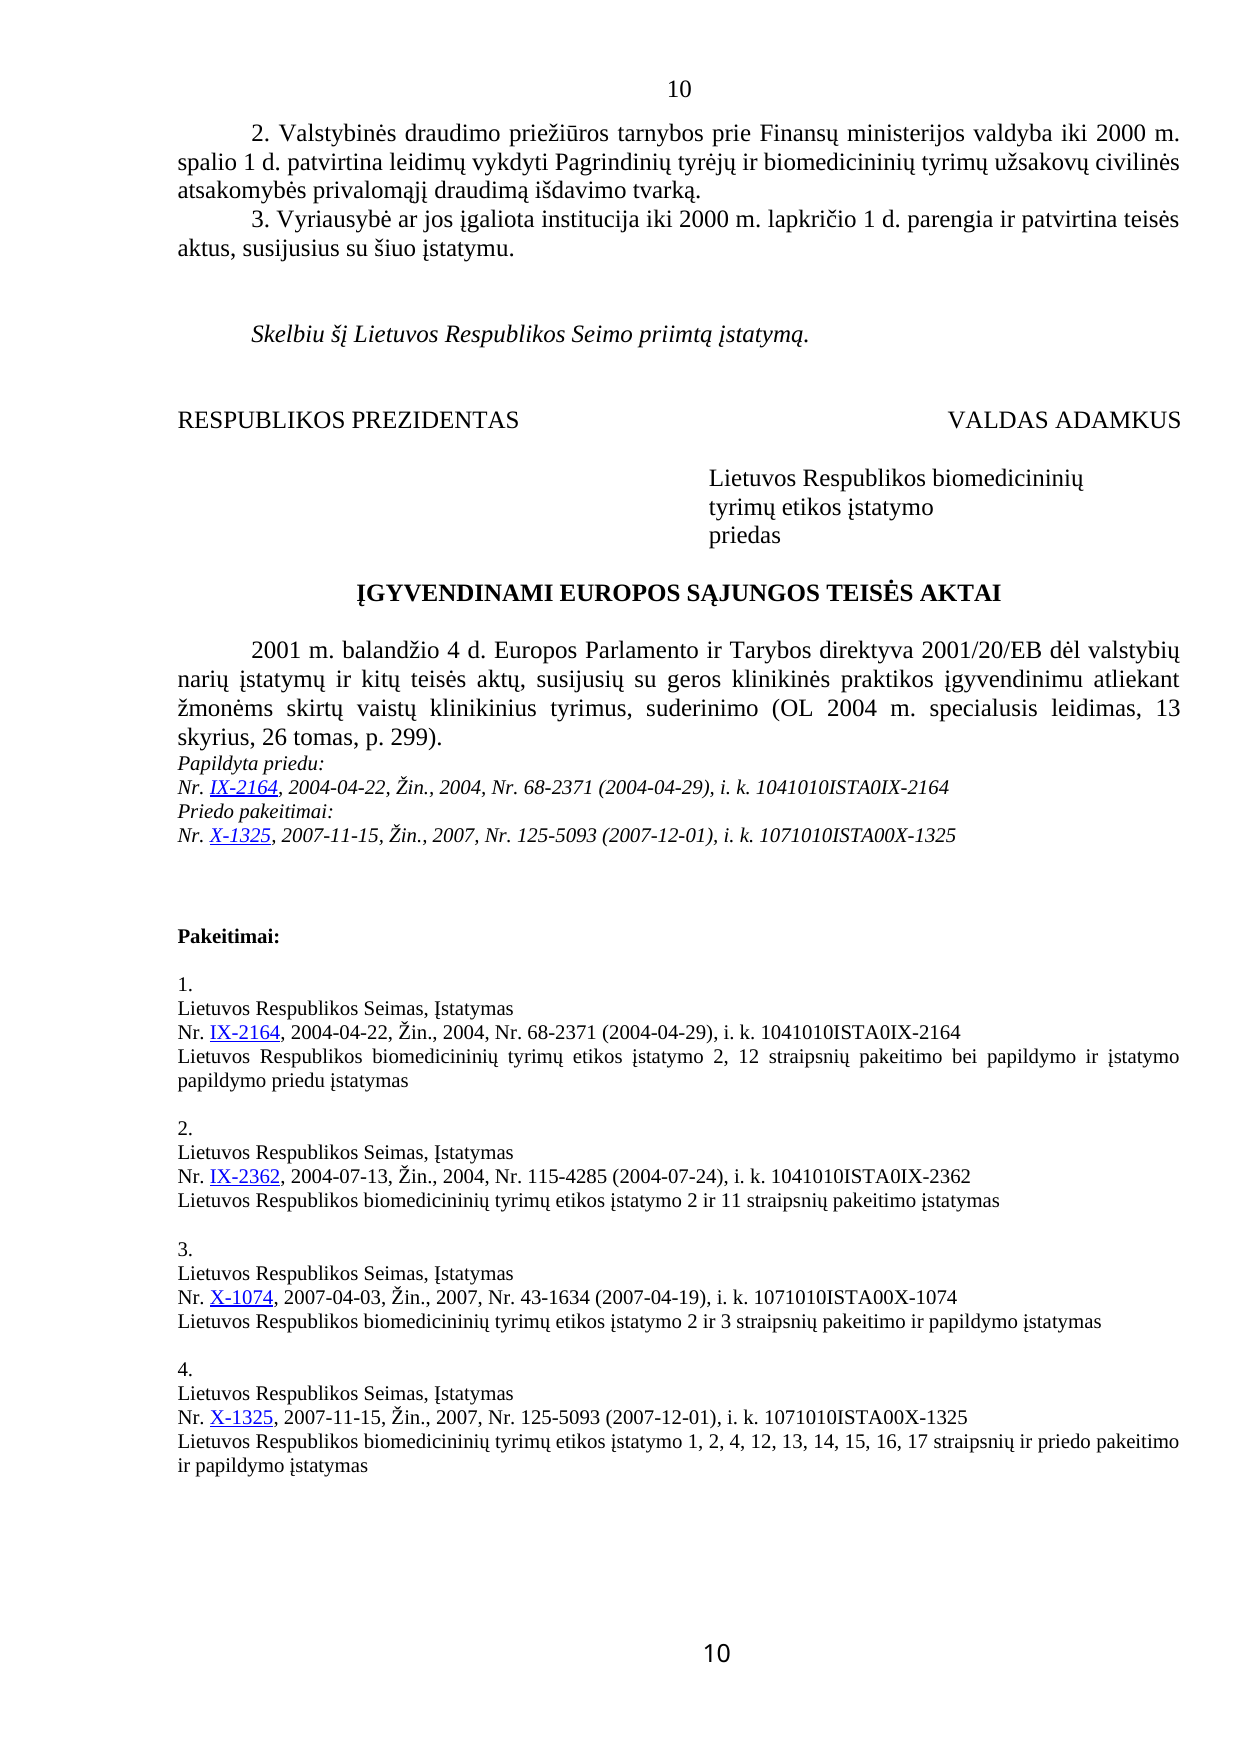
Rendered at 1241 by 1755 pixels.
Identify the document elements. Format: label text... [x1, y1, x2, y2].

text 3. Vyriausybė ar jos įgaliota institucija iki 2000 m. lapkričio 1 d. parengia ir patvirtina teisės aktus, susijusius su šiuo įstatymu. [177, 204, 1181, 262]
text 2. [177, 1116, 1181, 1140]
text Lietuvos Respublikos Seimas, Įstatymas [177, 1140, 1181, 1164]
text Nr. X-1325, 2007-11-15, Žin., 2007, Nr. 125-5093 (2007-12-01), i. k. 1071010ISTA00X-1325 [177, 1405, 1181, 1429]
text Lietuvos Respublikos Seimas, Įstatymas [177, 1261, 1181, 1285]
text Nr. IX-2164, 2004-04-22, Žin., 2004, Nr. 68-2371 (2004-04-29), i. k. 1041010ISTA0IX-2164 [177, 775, 1181, 799]
text Skelbiu šį Lietuvos Respublikos Seimo priimtą įstatymą. [177, 319, 1181, 348]
text RESPUBLIKOS PREZIDENTAS VALDAS ADAMKUS [177, 406, 1181, 434]
text priedas [177, 521, 1181, 549]
text Lietuvos Respublikos Seimas, Įstatymas [177, 1381, 1181, 1405]
text Lietuvos Respublikos biomedicininių tyrimų etikos įstatymo 2 ir 3 straipsnių pakeitimo ir papildymo įstatymas [177, 1309, 1181, 1333]
text Lietuvos Respublikos biomedicininių tyrimų etikos įstatymo 1, 2, 4, 12, 13, 14, 15, 16, 17 straipsnių ir priedo pakeitimo ir papildymo įstatymas [177, 1429, 1181, 1477]
text Nr. IX-2164, 2004-04-22, Žin., 2004, Nr. 68-2371 (2004-04-29), i. k. 1041010ISTA0IX-2164 [177, 1020, 1181, 1044]
text Lietuvos Respublikos Seimas, Įstatymas [177, 996, 1181, 1020]
text Lietuvos Respublikos biomedicininių tyrimų etikos įstatymo 2 ir 11 straipsnių pakeitimo įstatymas [177, 1188, 1181, 1212]
text Nr. IX-2362, 2004-07-13, Žin., 2004, Nr. 115-4285 (2004-07-24), i. k. 1041010ISTA0IX-2362 [177, 1164, 1181, 1188]
text Pakeitimai: [177, 924, 1181, 948]
text Nr. X-1325, 2007-11-15, Žin., 2007, Nr. 125-5093 (2007-12-01), i. k. 1071010ISTA00X-1325 [177, 823, 1181, 847]
text Lietuvos Respublikos biomedicininių [177, 463, 1181, 492]
text Nr. X-1074, 2007-04-03, Žin., 2007, Nr. 43-1634 (2007-04-19), i. k. 1071010ISTA00X-1074 [177, 1285, 1181, 1309]
text 2001 m. balandžio 4 d. Europos Parlamento ir Tarybos direktyva 2001/20/EB dėl valstybių narių įstatymų ir kitų teisės aktų, susijusių su geros klinikinės praktikos įgyvendinimu atliekant žmonėms skirtų vaistų klinikinius tyrimus, suderinimo (OL 2004 m. specialusis leidimas, 13 skyrius, 26 tomas, p. 299). [177, 636, 1181, 751]
text Priedo pakeitimai: [177, 799, 1181, 823]
text 2. Valstybinės draudimo priežiūros tarnybos prie Finansų ministerijos valdyba iki 2000 m. spalio 1 d. patvirtina leidimų vykdyti Pagrindinių tyrėjų ir biomedicininių tyrimų užsakovų civilinės atsakomybės privalomąjį draudimą išdavimo tvarką. [177, 118, 1181, 204]
text 3. [177, 1237, 1181, 1261]
text Lietuvos Respublikos biomedicininių tyrimų etikos įstatymo 2, 12 straipsnių pakeitimo bei papildymo ir įstatymo papildymo priedu įstatymas [177, 1044, 1181, 1092]
text ĮGYVENDINAMI EUROPOS SĄJUNGOS TEISĖS AKTAI [177, 578, 1181, 607]
text tyrimų etikos įstatymo [177, 492, 1181, 521]
text Papildyta priedu: [177, 751, 1181, 775]
text 4. [177, 1357, 1181, 1381]
text 1. [177, 972, 1181, 996]
